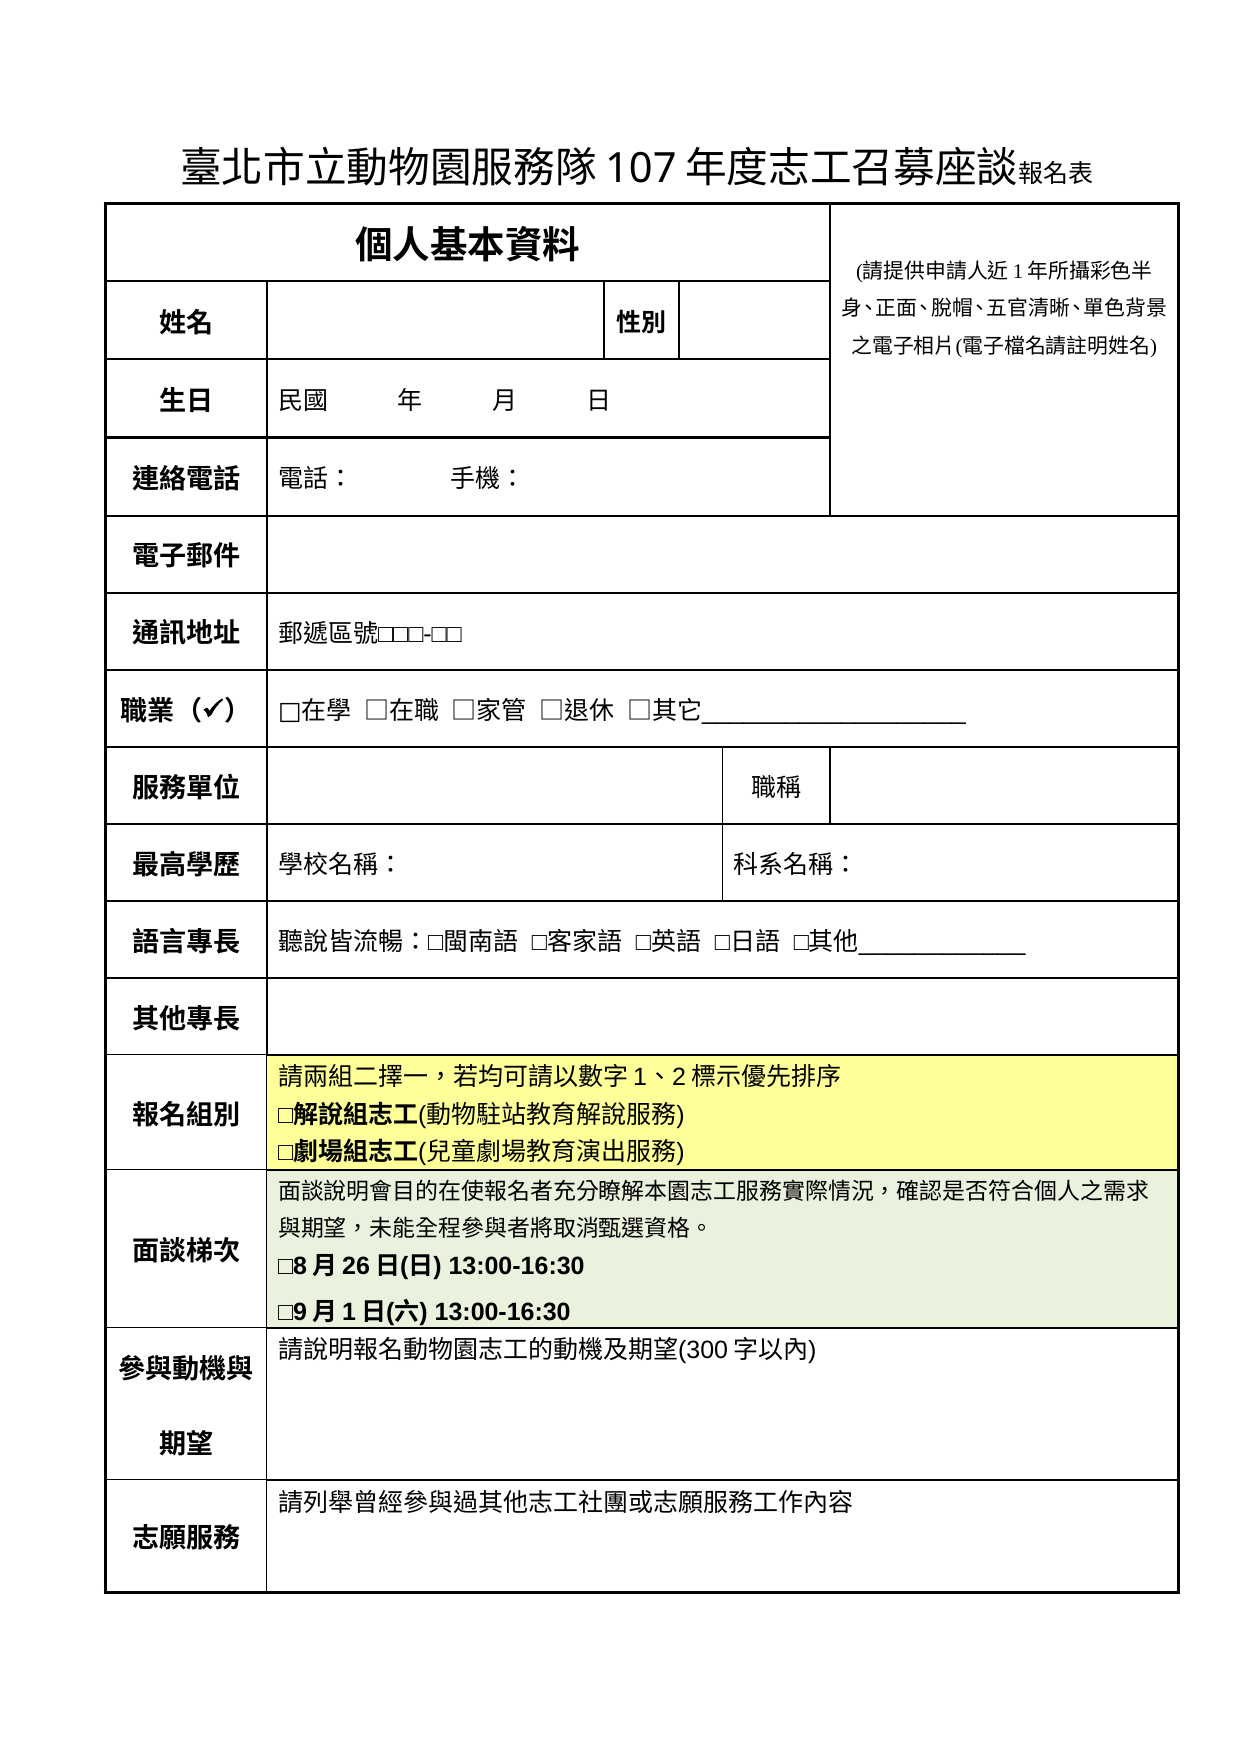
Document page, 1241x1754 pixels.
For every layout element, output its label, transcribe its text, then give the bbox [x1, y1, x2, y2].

table_cell 報名組別 [107, 1055, 266, 1169]
table_cell 職稱 [723, 748, 829, 823]
table_cell 語言專長 [107, 902, 266, 977]
table_cell 請兩組二擇一，若均可請以數字1、2標示優先排序 □解說組志工(動物駐站教育解說服務) □劇場組志工(兒童劇場教育演出服務) [267, 1056, 1177, 1169]
table_header (請提供申請人近1年所攝彩色半身、正面、脫帽、五官清晰、單色背景之電子相片(電子檔名請註明姓名) [831, 205, 1177, 514]
table_cell 最高學歷 [107, 825, 266, 900]
table_cell 服務單位 [107, 748, 266, 823]
table_cell 郵遞區號□□□-□□ [268, 594, 1177, 669]
table_cell 職業（） [107, 671, 266, 746]
table_cell 請列舉曾經參與過其他志工社團或志願服務工作內容 [267, 1481, 1177, 1591]
table_cell [268, 979, 1177, 1054]
table_cell 生日 [107, 360, 266, 436]
text 臺北市立動物園服務隊107年度志工召募座談報名表 [118, 127, 1155, 202]
table_cell 學校名稱： [268, 825, 722, 900]
table_cell [680, 282, 829, 358]
table_cell [268, 517, 1177, 592]
table_cell 連絡電話 [107, 439, 266, 514]
table_cell 面談梯次 [107, 1170, 266, 1327]
table_cell 民國 年 月 日 [268, 360, 829, 436]
table_cell 姓名 [107, 282, 266, 358]
table_cell [268, 282, 603, 358]
table_cell 請說明報名動物園志工的動機及期望(300字以內) [267, 1329, 1177, 1479]
table_cell 科系名稱： [723, 825, 1177, 900]
table_cell 參與動機與期望 [107, 1328, 266, 1479]
table_cell 面談說明會目的在使報名者充分瞭解本園志工服務實際情況，確認是否符合個人之需求與期望，未能全程參與者將取消甄選資格。 □8月26日(日) 13:00-16:30 □9月1日(六) 13:00-16:30 [267, 1171, 1177, 1327]
table_cell [831, 748, 1177, 823]
table_cell 聽說皆流暢：□閩南語 □客家語 □英語 □日語 □其他____________ [268, 902, 1177, 977]
table_cell 其他專長 [107, 979, 266, 1054]
table_cell [268, 748, 722, 823]
table_cell □在學 □在職 □家管 □退休 □其它___________________ [268, 671, 1177, 746]
table_cell 電話： 手機： [268, 439, 829, 514]
table_cell 通訊地址 [107, 594, 266, 669]
table_header 個人基本資料 [107, 205, 829, 280]
table_cell 電子郵件 [107, 517, 266, 592]
table_cell 志願服務 [107, 1480, 266, 1591]
table_cell 性別 [605, 282, 678, 358]
